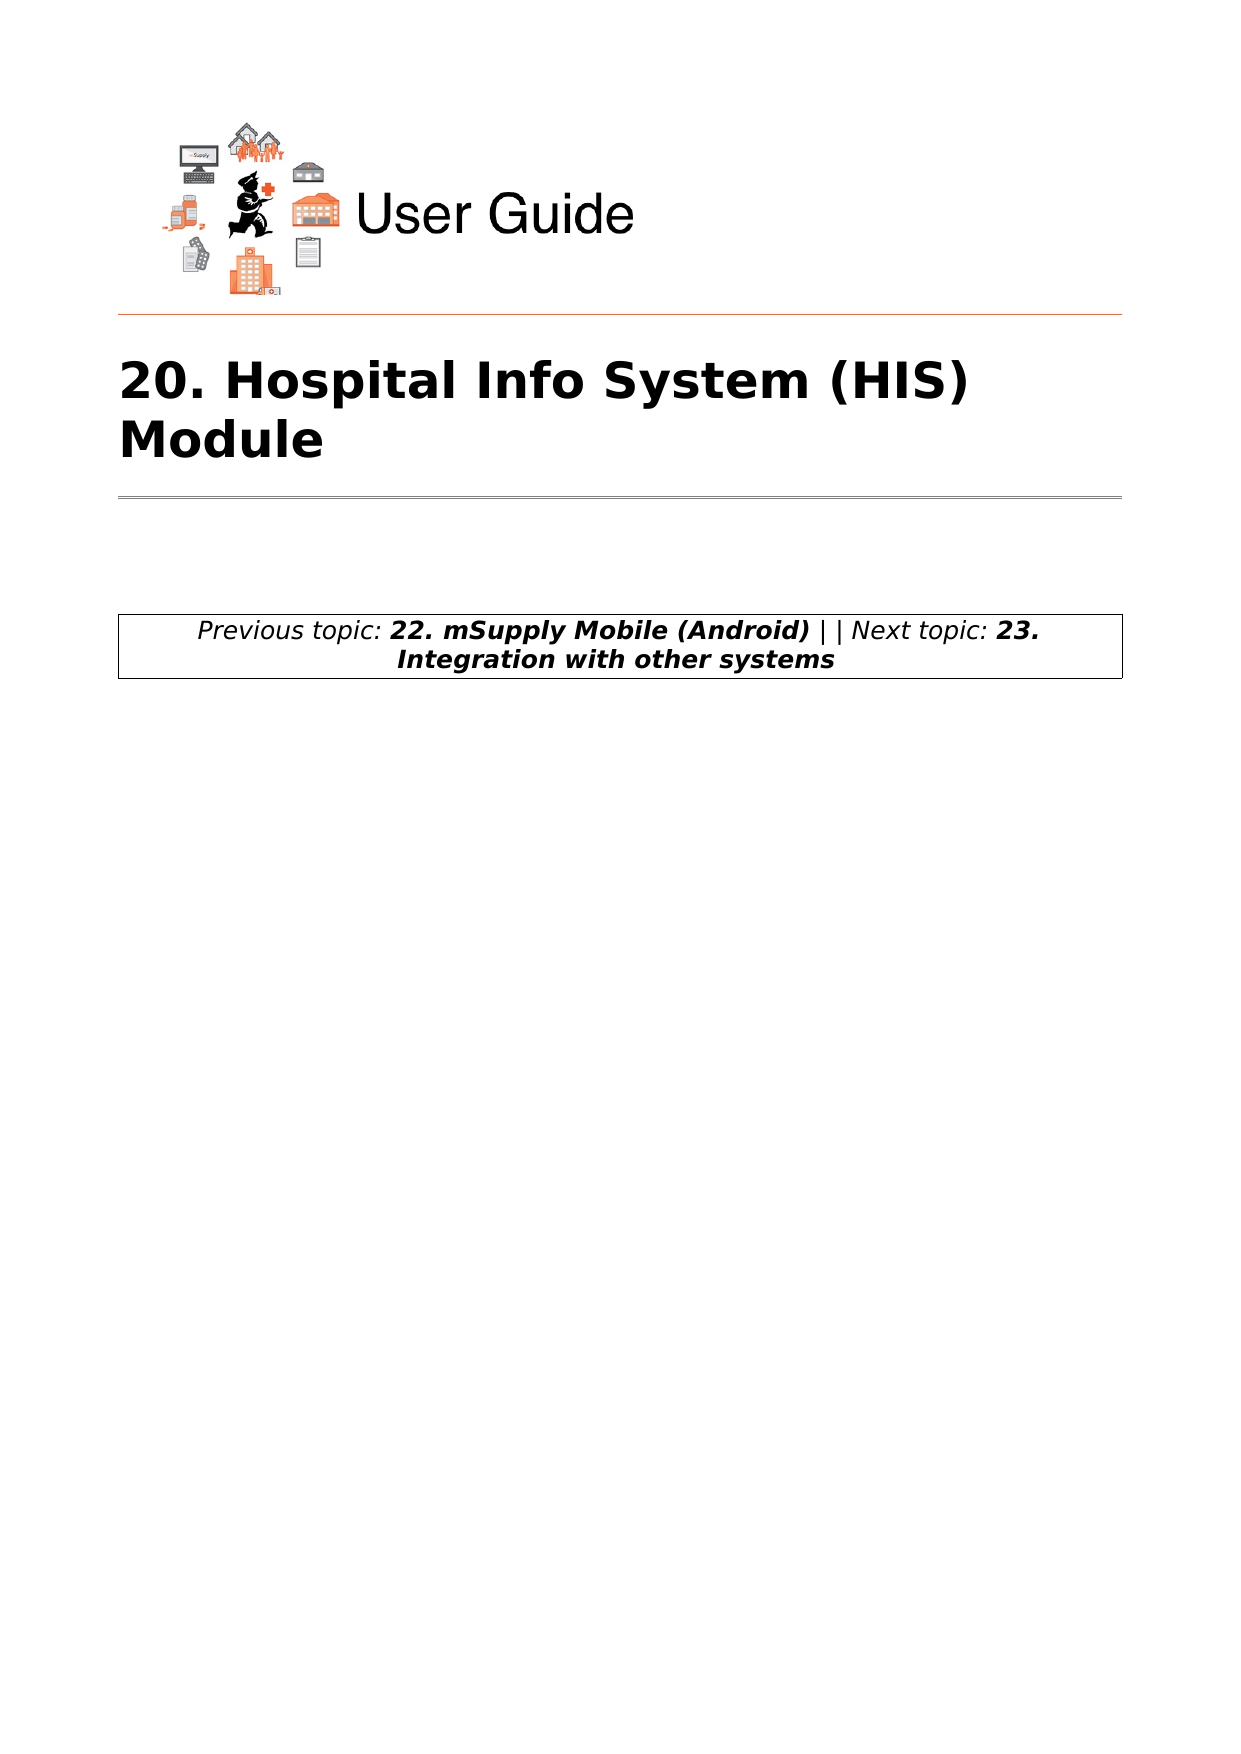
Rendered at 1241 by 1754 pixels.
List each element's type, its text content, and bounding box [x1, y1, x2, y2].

table_header Previous topic: 22. mSupply Mobile (Android) | | Next topic: 23. Integration with other systems [119, 615, 1122, 678]
picture [118, 118, 1123, 315]
subtitle 20. Hospital Info System (HIS) Module [118, 352, 1122, 469]
